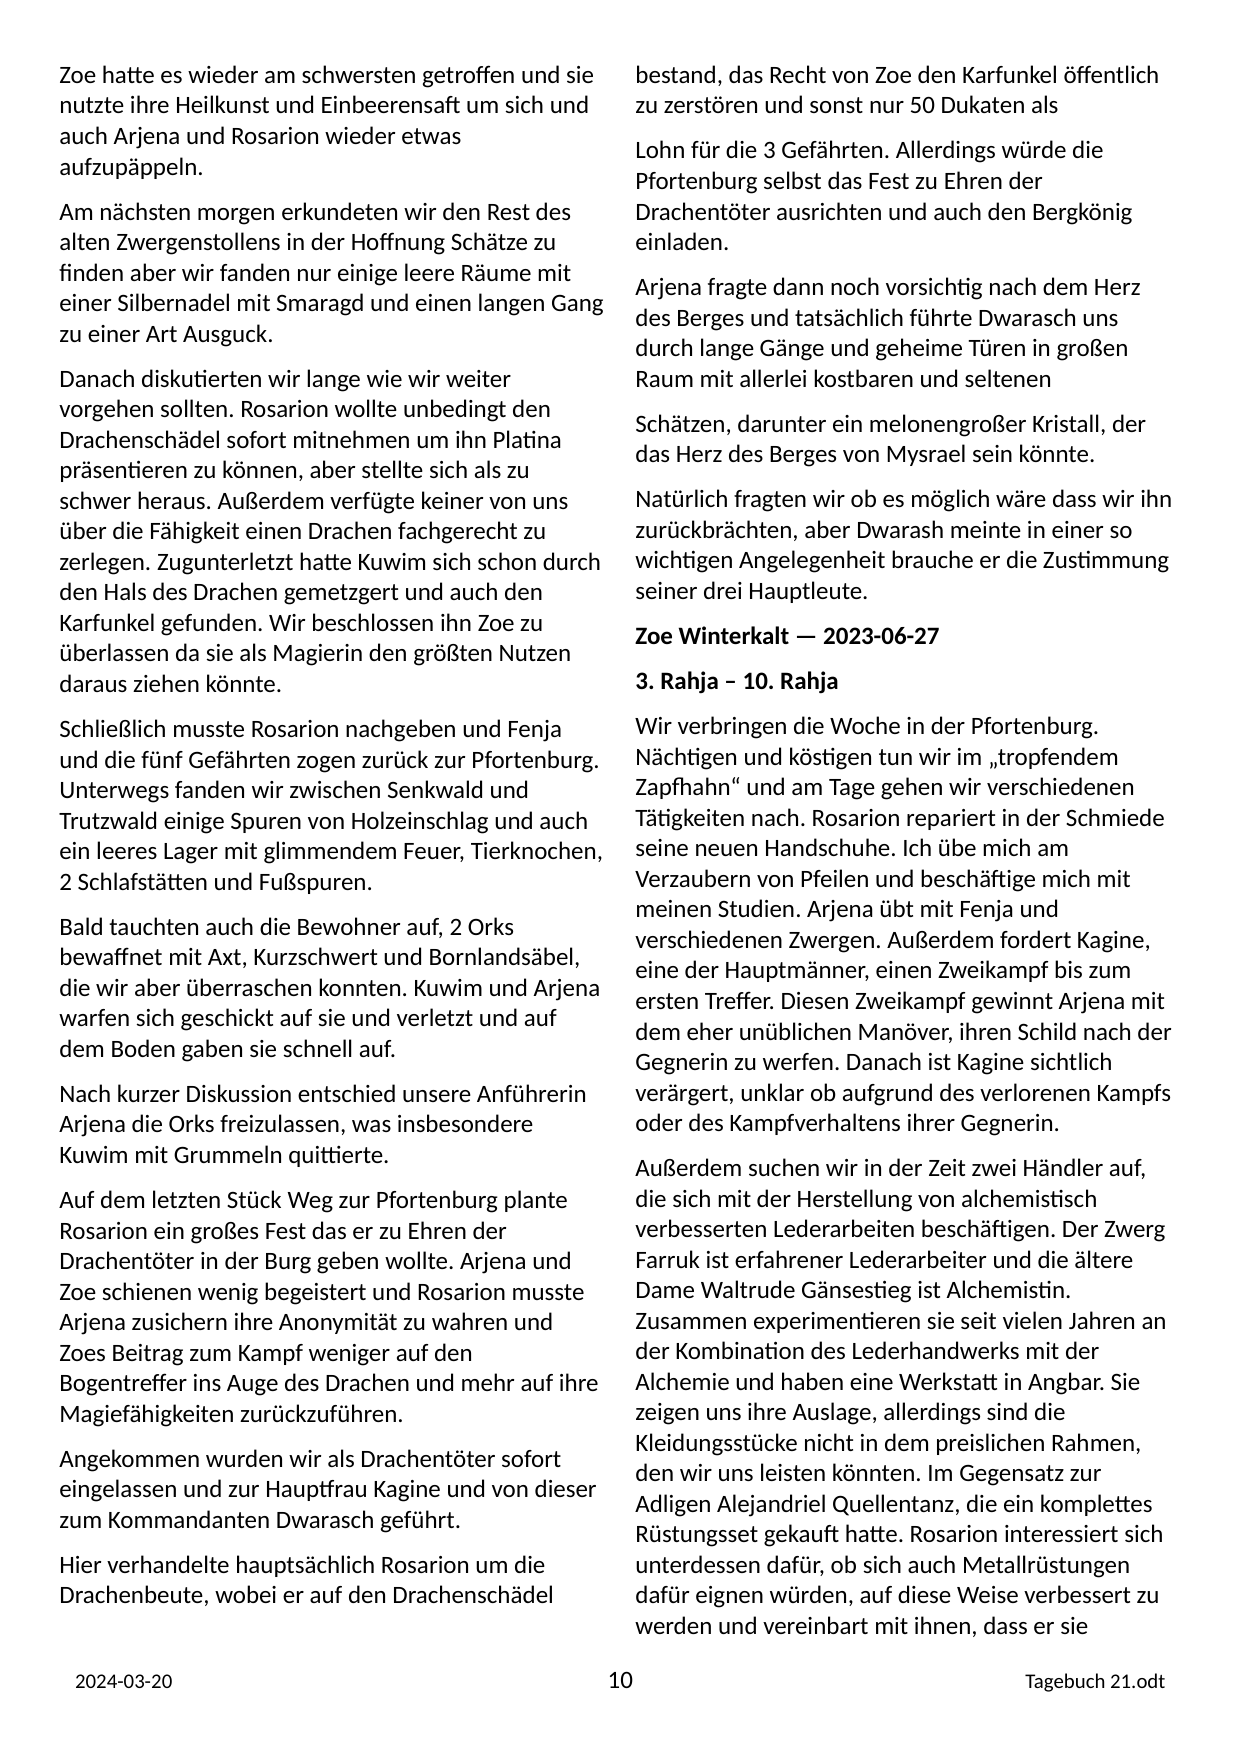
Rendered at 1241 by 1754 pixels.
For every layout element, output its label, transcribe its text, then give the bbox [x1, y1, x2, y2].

text Angekommen wurden wir als Drachentöter sofort eingelassen und zur Hauptfrau Kagine und von dieser zum Kommandanten Dwarasch geführt. [59, 1443, 605, 1534]
text Auf dem letzten Stück Weg zur Pfortenburg plante Rosarion ein großes Fest das er zu Ehren der Drachentöter in der Burg geben wollte. Arjena und Zoe schienen wenig begeistert und Rosarion musste Arjena zusichern ihre Anonymität zu wahren und Zoes Beitrag zum Kampf weniger auf den Bogentreffer ins Auge des Drachen und mehr auf ihre Magiefähigkeiten zurückzuführen. [59, 1184, 605, 1428]
text Nach kurzer Diskussion entschied unsere Anführerin Arjena die Orks freizulassen, was insbesondere Kuwim mit Grummeln quittierte. [59, 1078, 605, 1170]
text Danach diskutierten wir lange wie wir weiter vorgehen sollten. Rosarion wollte unbedingt den Drachenschädel sofort mitnehmen um ihn Platina präsentieren zu können, aber stellte sich als zu schwer heraus. Außerdem verfügte keiner von uns über die Fähigkeit einen Drachen fachgerecht zu zerlegen. Zugunterletzt hatte Kuwim sich schon durch den Hals des Drachen gemetzgert und auch den Karfunkel gefunden. Wir beschlossen ihn Zoe zu überlassen da sie als Magierin den größten Nutzen daraus ziehen könnte. [59, 363, 605, 699]
text Lohn für die 3 Gefährten. Allerdings würde die Pfortenburg selbst das Fest zu Ehren der Drachentöter ausrichten und auch den Bergkönig einladen. [635, 135, 1181, 257]
text Bald tauchten auch die Bewohner auf, 2 Orks bewaffnet mit Axt, Kurzschwert und Bornlandsäbel, die wir aber überraschen konnten. Kuwim und Arjena warfen sich geschickt auf sie und verletzt und auf dem Boden gaben sie schnell auf. [59, 911, 605, 1063]
text Natürlich fragten wir ob es möglich wäre dass wir ihn zurückbrächten, aber Dwarash meinte in einer so wichtigen Angelegenheit brauche er die Zustimmung seiner drei Hauptleute. [635, 484, 1181, 606]
text Zoe hatte es wieder am schwersten getroffen und sie nutzte ihre Heilkunst und Einbeerensaft um sich und auch Arjena und Rosarion wieder etwas aufzupäppeln. [59, 59, 605, 181]
text 3. Rahja – 10. Rahja [635, 665, 1181, 696]
text Außerdem suchen wir in der Zeit zwei Händler auf, die sich mit der Herstellung von alchemistisch verbesserten Lederarbeiten beschäftigen. Der Zwerg Farruk ist erfahrener Lederarbeiter und die ältere Dame Waltrude Gänsestieg ist Alchemistin. Zusammen experimentieren sie seit vielen Jahren an der Kombination des Lederhandwerks mit der Alchemie und haben eine Werkstatt in Angbar. Sie zeigen uns ihre Auslage, allerdings sind die Kleidungsstücke nicht in dem preislichen Rahmen, den wir uns leisten könnten. Im Gegensatz zur Adligen Alejandriel Quellentanz, die ein komplettes Rüstungsset gekauft hatte. Rosarion interessiert sich unterdessen dafür, ob sich auch Metallrüstungen dafür eignen würden, auf diese Weise verbessert zu werden und vereinbart mit ihnen, dass er sie [635, 1152, 1181, 1641]
text Arjena fragte dann noch vorsichtig nach dem Herz des Berges und tatsächlich führte Dwarasch uns durch lange Gänge und geheime Türen in großen Raum mit allerlei kostbaren und seltenen [635, 271, 1181, 393]
text Schätzen, darunter ein melonengroßer Kristall, der das Herz des Berges von Mysrael sein könnte. [635, 408, 1181, 469]
text Wir verbringen die Woche in der Pfortenburg. Nächtigen und köstigen tun wir im „tropfendem Zapfhahn“ und am Tage gehen wir verschiedenen Tätigkeiten nach. Rosarion repariert in der Schmiede seine neuen Handschuhe. Ich übe mich am Verzaubern von Pfeilen und beschäftige mich mit meinen Studien. Arjena übt mit Fenja und verschiedenen Zwergen. Außerdem fordert Kagine, eine der Hauptmänner, einen Zweikampf bis zum ersten Treffer. Diesen Zweikampf gewinnt Arjena mit dem eher unüblichen Manöver, ihren Schild nach der Gegnerin zu werfen. Danach ist Kagine sichtlich verärgert, unklar ob aufgrund des verlorenen Kampfs oder des Kampfverhaltens ihrer Gegnerin. [635, 711, 1181, 1138]
text Am nächsten morgen erkundeten wir den Rest des alten Zwergenstollens in der Hoffnung Schätze zu finden aber wir fanden nur einige leere Räume mit einer Silbernadel mit Smaragd und einen langen Gang zu einer Art Ausguck. [59, 196, 605, 348]
text Hier verhandelte hauptsächlich Rosarion um die Drachenbeute, wobei er auf den Drachenschädel [59, 1549, 605, 1610]
text Schließlich musste Rosarion nachgeben und Fenja und die fünf Gefährten zogen zurück zur Pfortenburg. Unterwegs fanden wir zwischen Senkwald und Trutzwald einige Spuren von Holzeinschlag und auch ein leeres Lager mit glimmendem Feuer, Tierknochen, 2 Schlafstätten und Fußspuren. [59, 713, 605, 896]
text Zoe Winterkalt — 2023-06-27 [635, 620, 1181, 651]
text bestand, das Recht von Zoe den Karfunkel öffentlich zu zerstören und sonst nur 50 Dukaten als [635, 59, 1181, 120]
